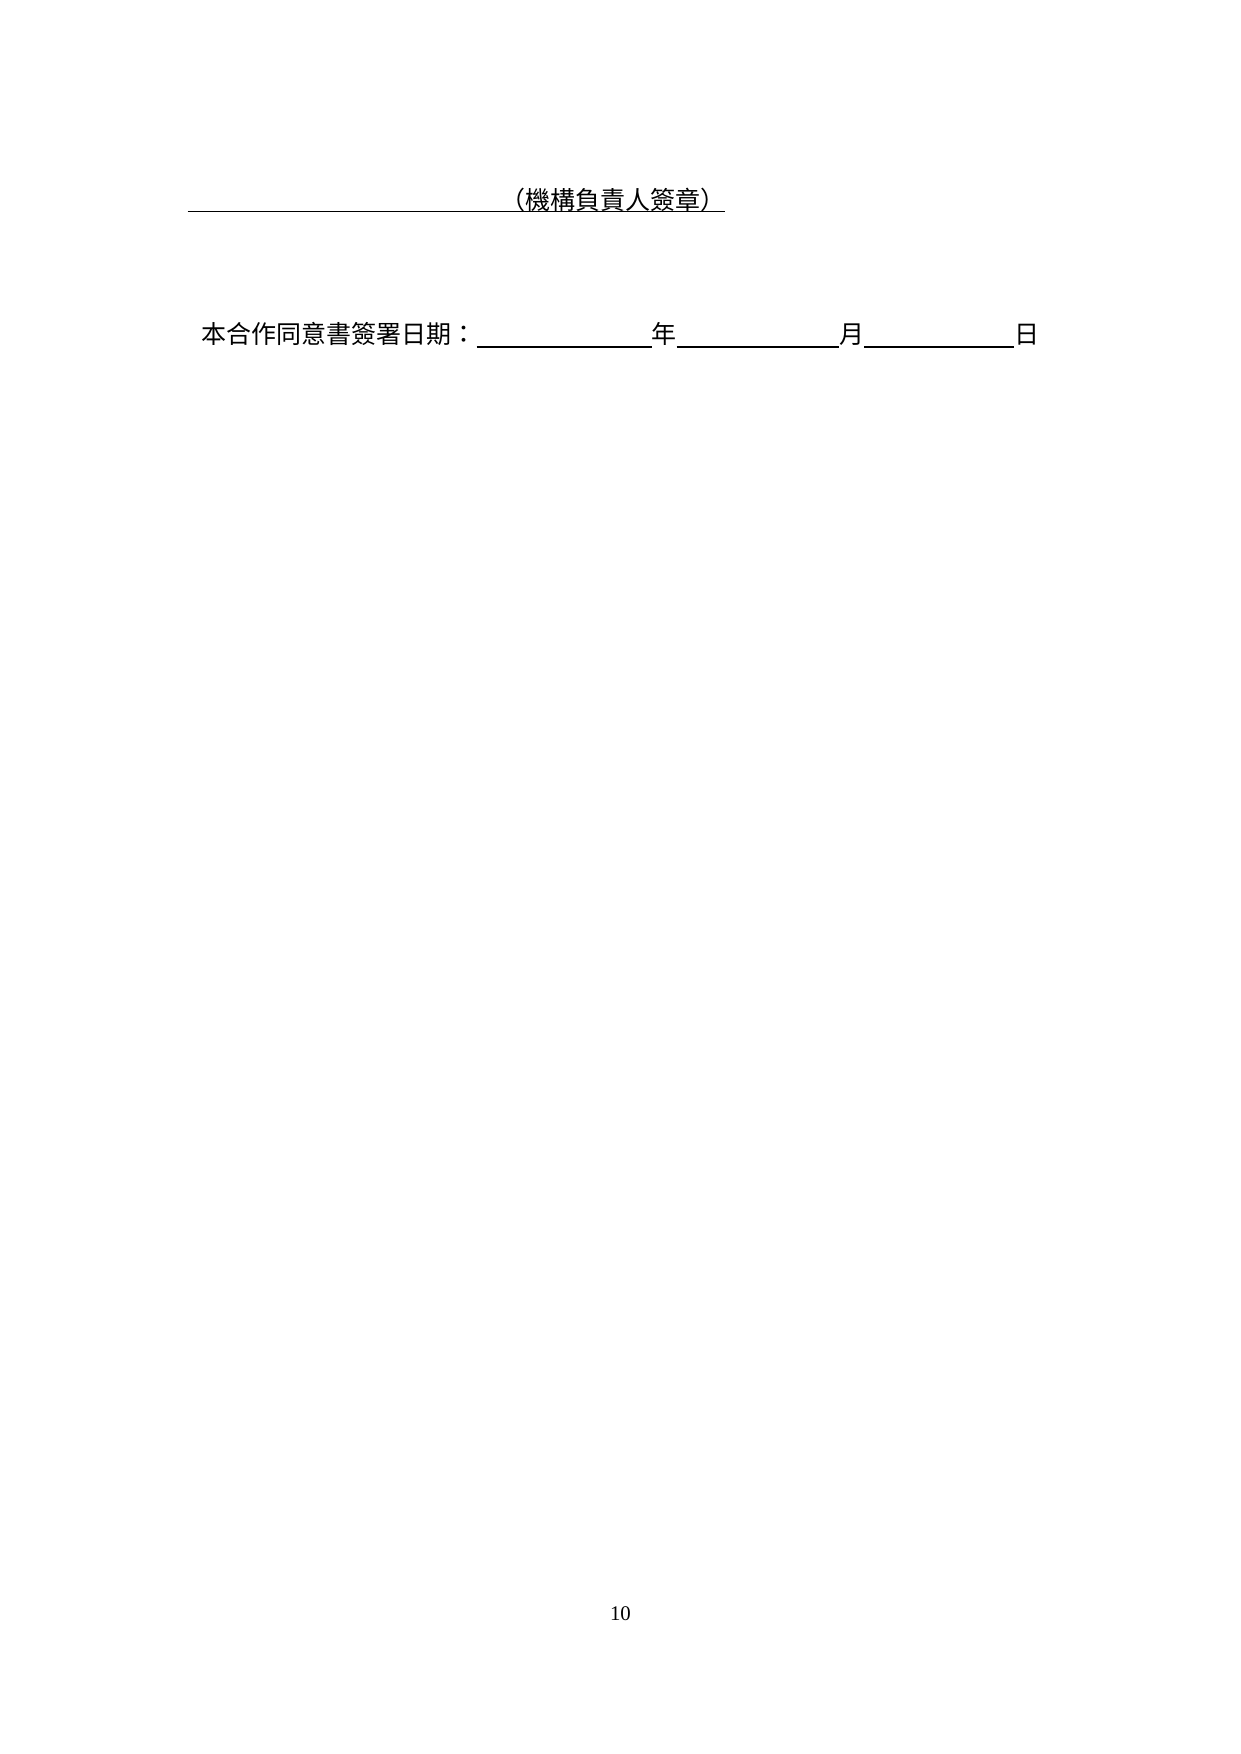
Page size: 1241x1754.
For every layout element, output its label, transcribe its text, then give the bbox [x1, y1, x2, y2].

text 本合作同意書簽署日期： 年 月 日 [187, 291, 1053, 354]
text （機構負責人簽章） [187, 157, 1053, 219]
